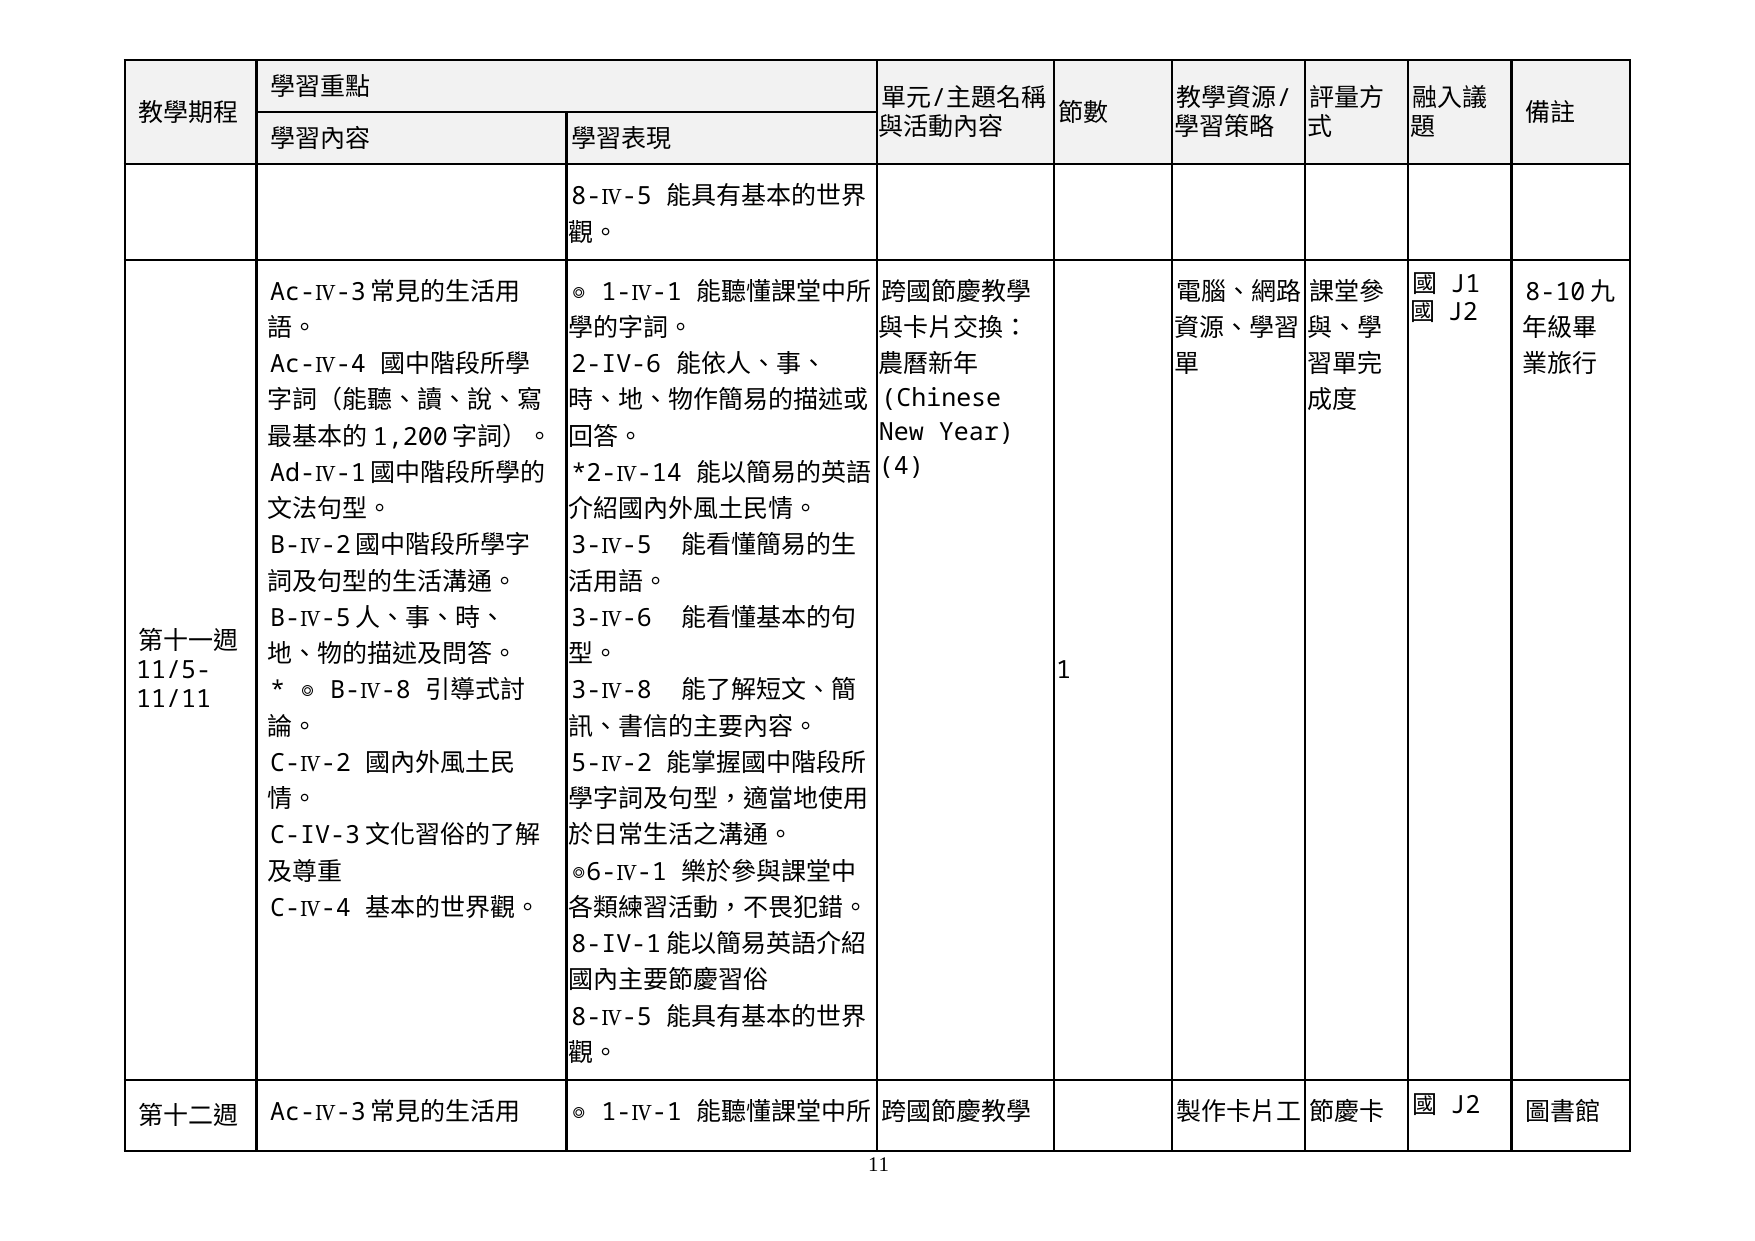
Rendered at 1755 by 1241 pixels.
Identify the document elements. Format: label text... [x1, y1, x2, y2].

table_header 教學資源/學習策略 [1173, 61, 1304, 163]
table_cell ◎ 1-Ⅳ-1 能聽懂課堂中所學的字詞。 2-IV-6 能依人、事、時、地、物作簡易的描述或回答。 *2-Ⅳ-14 能以簡易的英語介紹國內外風土民情。 3-Ⅳ-5 能看懂簡易的生活用語。 3-Ⅳ-6 能看懂基本的句型。 3-Ⅳ-8 能了解短文、簡訊、書信的主要內容。 5-Ⅳ-2 能掌握國中階段所學字詞及句型，適當地使用於日常生活之溝通。 ◎6-Ⅳ-1 樂於參與課堂中各類練習活動，不畏犯錯。 8-IV-1能以簡易英語介紹國內主要節慶習俗 8-Ⅳ-5 能具有基本的世界觀。 [568, 261, 876, 1079]
table_cell [1409, 165, 1510, 259]
table_header 評量方式 [1306, 61, 1407, 163]
table_cell 國 J2 [1409, 1081, 1510, 1149]
table_cell 第十一週11/5-11/11 [126, 261, 255, 1079]
table_cell 製作卡片工 [1173, 1081, 1304, 1149]
table_cell 學習表現 [568, 113, 876, 163]
table_cell 節慶卡 [1306, 1081, 1407, 1149]
table_header 單元/主題名稱與活動內容 [878, 61, 1053, 163]
table_cell 跨國節慶教學 [878, 1081, 1053, 1149]
table_header 學習重點 [258, 61, 876, 111]
table_cell 第十二週 [126, 1081, 255, 1149]
table_cell 圖書館 [1513, 1081, 1629, 1149]
table_header 節數 [1055, 61, 1171, 163]
table_cell [258, 165, 565, 259]
table_header 備註 [1513, 61, 1629, 163]
table_cell 8-10九年級畢業旅行 [1513, 261, 1629, 1079]
table_cell [1306, 165, 1407, 259]
table_header 融入議題 [1409, 61, 1510, 163]
table_cell 8-Ⅳ-5 能具有基本的世界觀。 [568, 165, 876, 259]
table_cell [1173, 165, 1304, 259]
table_cell [126, 165, 255, 259]
table_cell Ac-Ⅳ-3常見的生活用 [258, 1081, 565, 1149]
table_cell 跨國節慶教學與卡片交換：農曆新年 (Chinese New Year) (4) [878, 261, 1053, 1079]
table_cell [878, 165, 1053, 259]
table_cell [1055, 165, 1171, 259]
table_cell [1055, 1081, 1171, 1149]
table_cell ◎ 1-Ⅳ-1 能聽懂課堂中所 [568, 1081, 876, 1149]
table_cell 電腦、網路資源、學習單 [1173, 261, 1304, 1079]
table_cell 國 J1國 J2 [1409, 261, 1510, 1079]
table_header 教學期程 [126, 61, 255, 163]
table_cell Ac-Ⅳ-3常見的生活用語。 Ac-Ⅳ-4 國中階段所學字詞（能聽、讀、說、寫最基本的1,200字詞）。 Ad-Ⅳ-1國中階段所學的文法句型。 B-Ⅳ-2國中階段所學字詞及句型的生活溝通。 B-Ⅳ-5人、事、時、地、物的描述及問答。 * ◎ B-Ⅳ-8 引導式討論。 C-Ⅳ-2 國內外風土民情。 C-IV-3文化習俗的了解及尊重 C-Ⅳ-4 基本的世界觀。 [258, 261, 565, 1079]
table_cell 1 [1055, 261, 1171, 1079]
table_cell [1513, 165, 1629, 259]
table_cell 課堂參與、學習單完成度 [1306, 261, 1407, 1079]
table_cell 學習內容 [258, 113, 565, 163]
